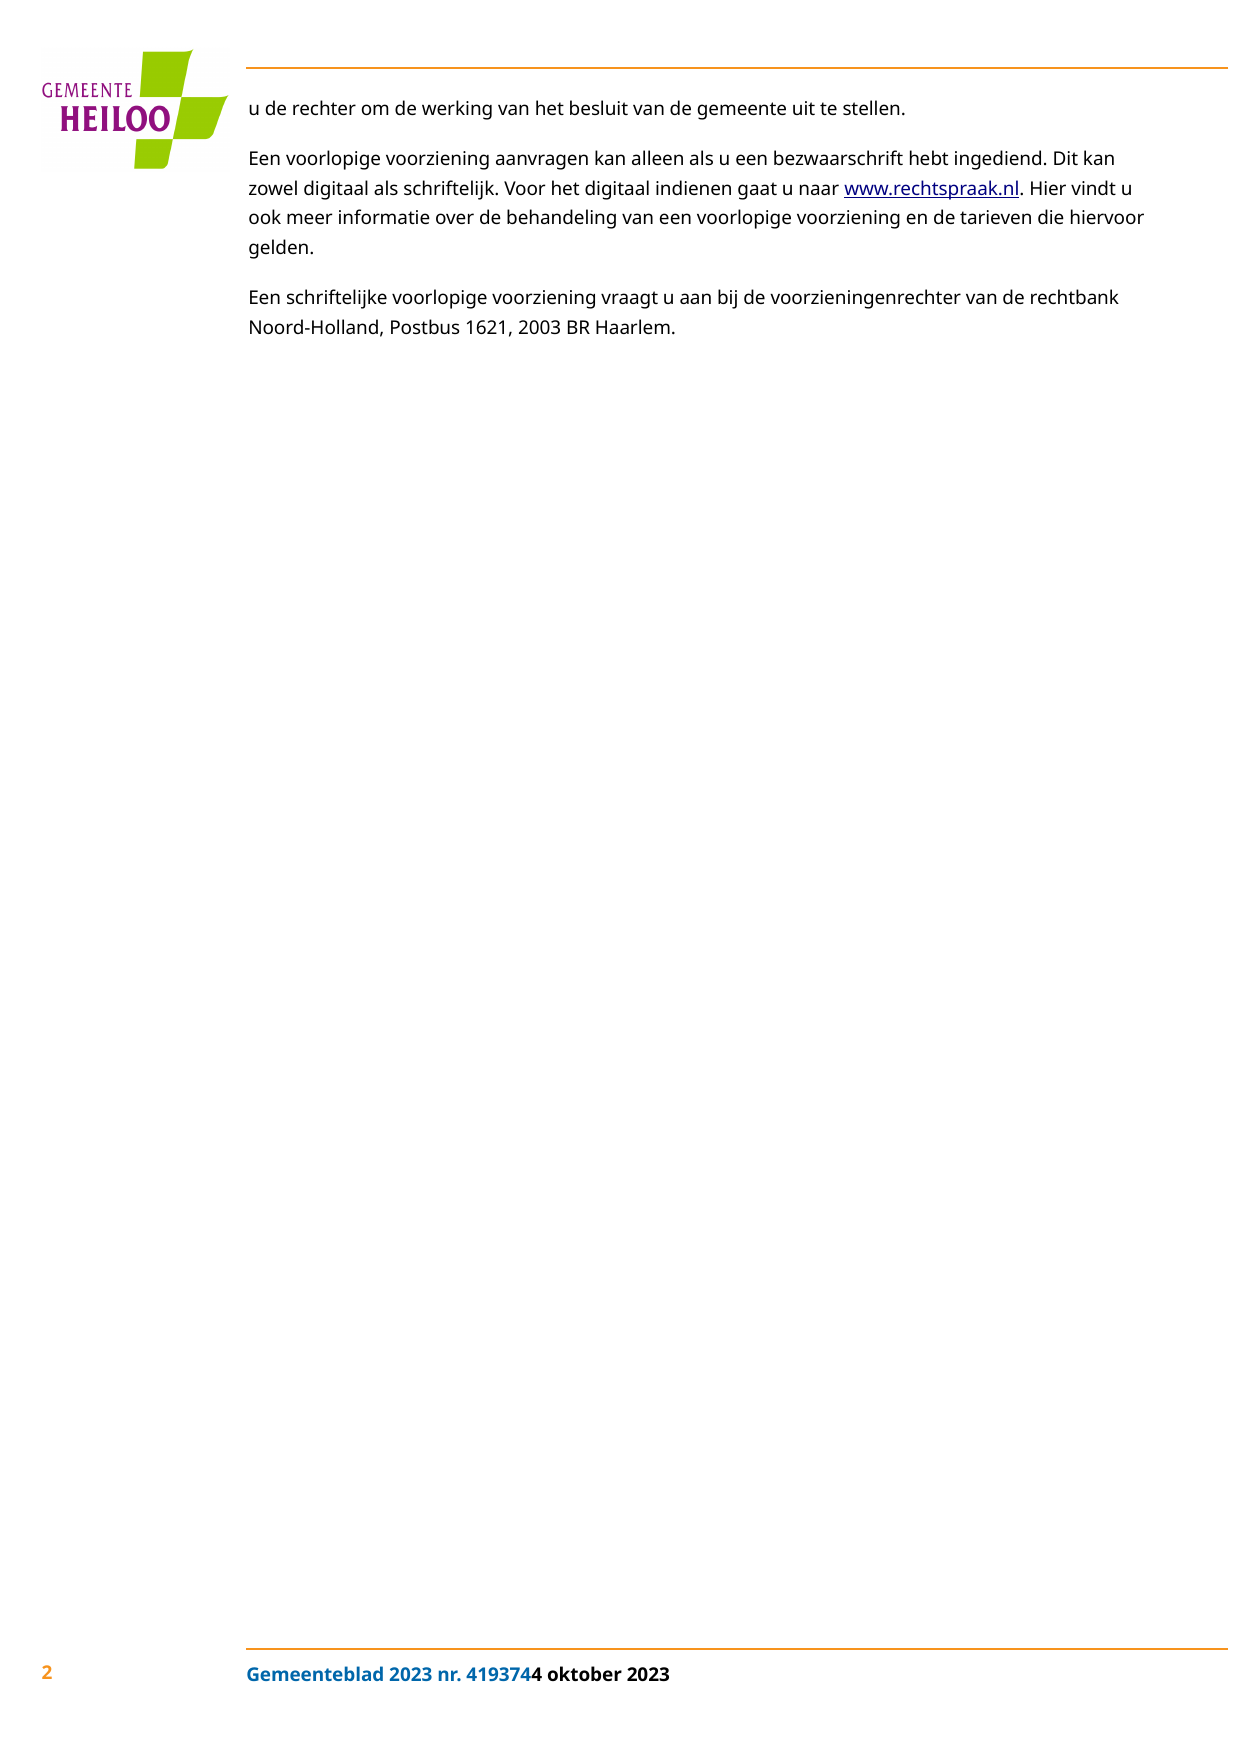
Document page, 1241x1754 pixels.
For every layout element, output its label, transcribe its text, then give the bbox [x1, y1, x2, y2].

text Een schriftelijke voorlopige voorziening vraagt u aan bij de voorzieningenrechter van de rechtbank Noord-Holland, Postbus 1621, 2003 BR Haarlem. [248, 284, 1152, 340]
text u de rechter om de werking van het besluit van de gemeente uit te stellen. [248, 95, 1152, 121]
picture [41, 47, 231, 172]
text Een voorlopige voorziening aanvragen kan alleen als u een bezwaarschrift hebt ingediend. Dit kan zowel digitaal als schriftelijk. Voor het digitaal indienen gaat u naar www.rechtspraak.nl. Hier vindt u ook meer informatie over de behandeling van een voorlopige voorziening en de tarieven die hiervoor gelden. [248, 145, 1152, 260]
